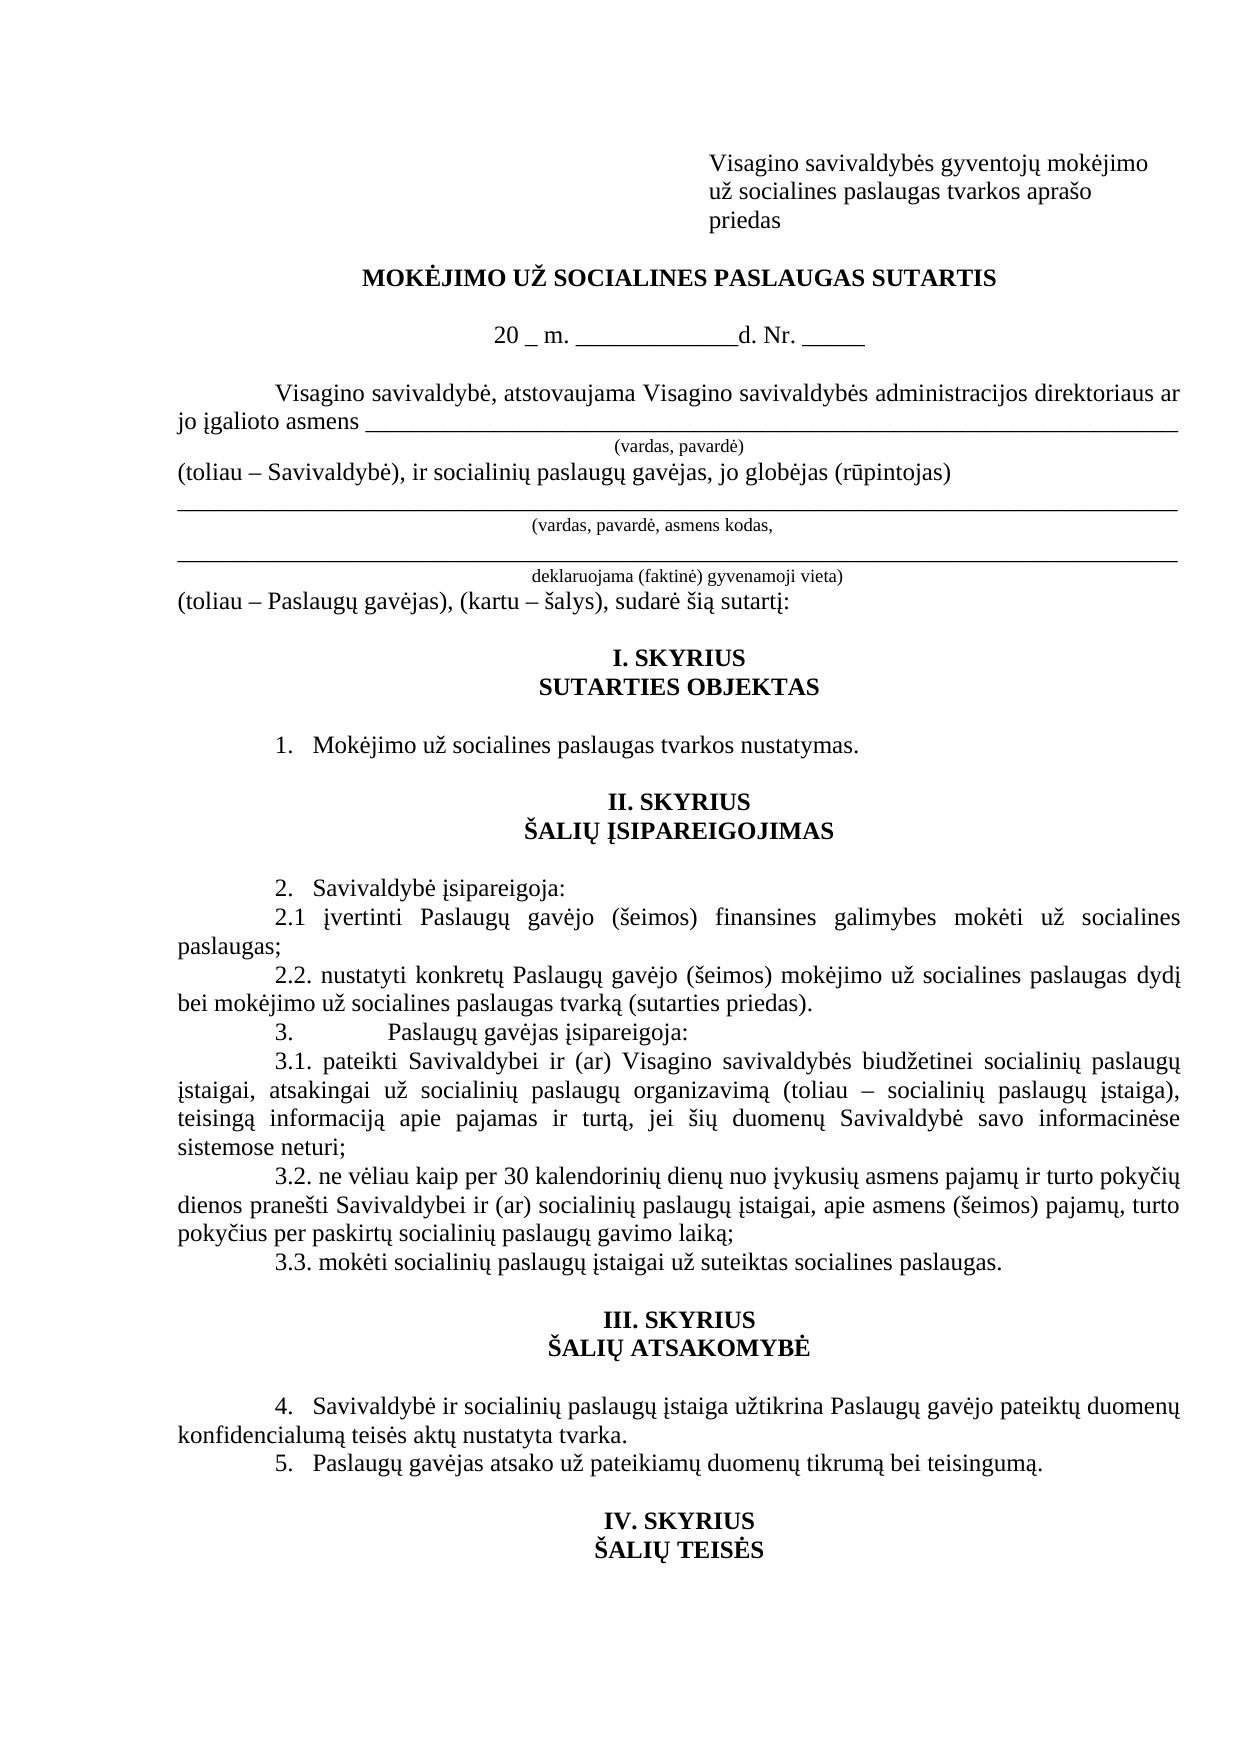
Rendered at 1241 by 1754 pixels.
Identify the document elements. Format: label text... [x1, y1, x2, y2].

text (vardas, pavardė, asmens kodas, [177, 514, 1181, 536]
text III. SKYRIUS [177, 1305, 1181, 1333]
text I. SKYRIUS [177, 643, 1181, 672]
text 1. Mokėjimo už socialines paslaugas tvarkos nustatymas. [177, 730, 1181, 758]
text (toliau – Savivaldybė), ir socialinių paslaugų gavėjas, jo globėjas (rūpintojas) [177, 457, 1181, 485]
text ŠALIŲ ATSAKOMYBĖ [177, 1333, 1181, 1362]
text deklaruojama (faktinė) gyvenamoji vieta) [177, 564, 1181, 586]
text 2.1 įvertinti Paslaugų gavėjo (šeimos) finansines galimybes mokėti už socialines paslaugas; [177, 902, 1181, 960]
text 4. Savivaldybė ir socialinių paslaugų įstaiga užtikrina Paslaugų gavėjo pateiktų duomenų konfidencialumą teisės aktų nustatyta tvarka. [177, 1391, 1181, 1448]
text 2.2. nustatyti konkretų Paslaugų gavėjo (šeimos) mokėjimo už socialines paslaugas dydį bei mokėjimo už socialines paslaugas tvarką (sutarties priedas). [177, 960, 1181, 1017]
text SUTARTIES OBJEKTAS [177, 672, 1181, 701]
text ŠALIŲ ĮSIPAREIGOJIMAS [177, 816, 1181, 845]
text 3.3. mokėti socialinių paslaugų įstaigai už suteiktas socialines paslaugas. [252, 1247, 1181, 1276]
text (vardas, pavardė) [177, 435, 1181, 457]
text (toliau – Paslaugų gavėjas), (kartu – šalys), sudarė šią sutartį: [177, 586, 1181, 615]
text 3.2. ne vėliau kaip per 30 kalendorinių dienų nuo įvykusių asmens pajamų ir turto pokyčių dienos pranešti Savivaldybei ir (ar) socialinių paslaugų įstaigai, apie asmens (šeimos) pajamų, turto pokyčius per paskirtų socialinių paslaugų gavimo laiką; [177, 1161, 1181, 1247]
text 2. Savivaldybė įsipareigoja: [177, 873, 1181, 902]
text už socialines paslaugas tvarkos aprašo [177, 176, 1181, 205]
text Visagino savivaldybės gyventojų mokėjimo [177, 148, 1181, 176]
text 3. Paslaugų gavėjas įsipareigoja: [252, 1017, 1181, 1046]
text Visagino savivaldybė, atstovaujama Visagino savivaldybės administracijos direktoriaus ar jo įgalioto asmens _________________________________________________________________ [177, 378, 1181, 435]
text MOKĖJIMO UŽ SOCIALINES PASLAUGAS SUTARTIS [177, 263, 1181, 291]
text 20 _ m. _____________d. Nr. _____ [177, 320, 1181, 349]
text II. SKYRIUS [177, 787, 1181, 816]
text ŠALIŲ TEISĖS [177, 1535, 1181, 1563]
text ________________________________________________________________________________ [177, 485, 1181, 514]
text 5. Paslaugų gavėjas atsako už pateikiamų duomenų tikrumą bei teisingumą. [177, 1448, 1181, 1477]
text IV. SKYRIUS [177, 1506, 1181, 1535]
text ________________________________________________________________________________ [177, 536, 1181, 564]
text 3.1. pateikti Savivaldybei ir (ar) Visagino savivaldybės biudžetinei socialinių paslaugų įstaigai, atsakingai už socialinių paslaugų organizavimą (toliau – socialinių paslaugų įstaiga), teisingą informaciją apie pajamas ir turtą, jei šių duomenų Savivaldybė savo informacinėse sistemose neturi; [177, 1046, 1181, 1161]
text priedas [177, 205, 1181, 234]
